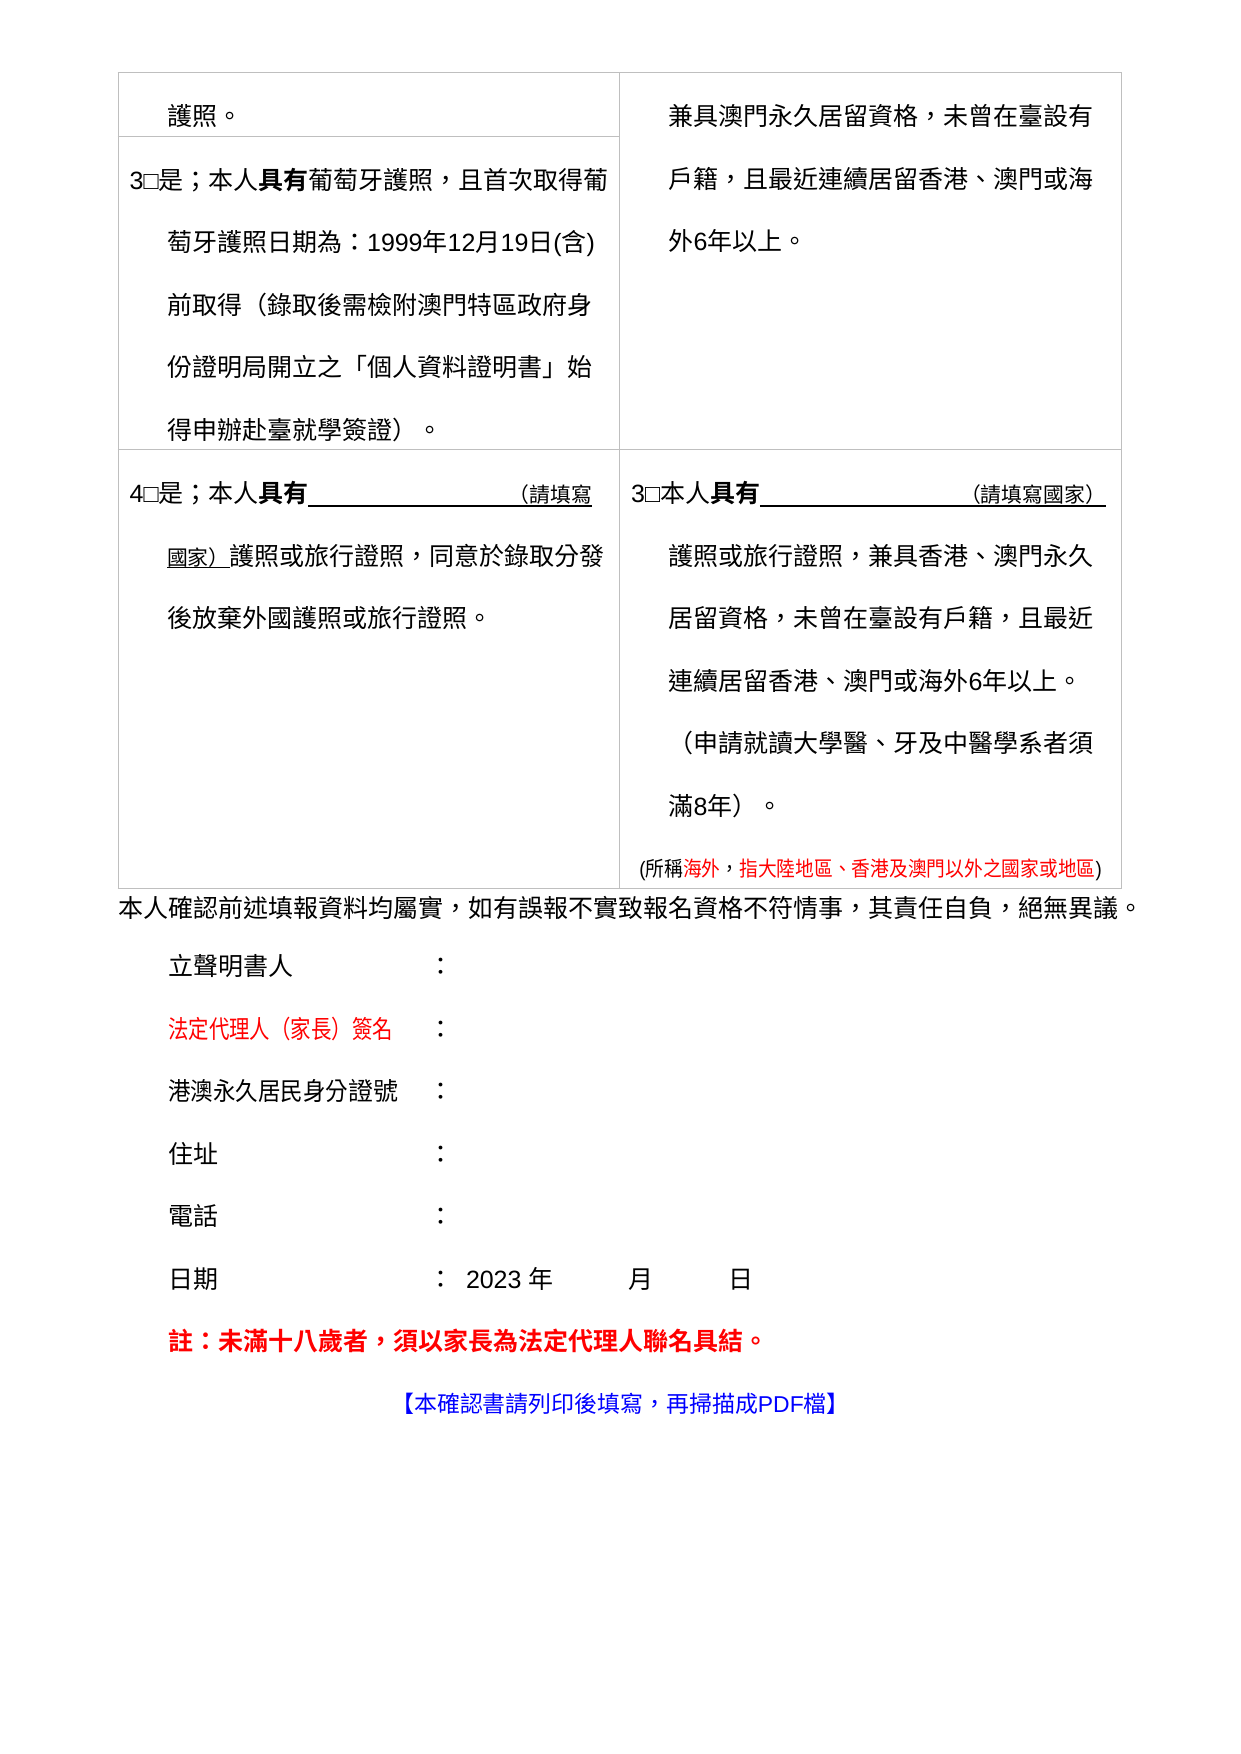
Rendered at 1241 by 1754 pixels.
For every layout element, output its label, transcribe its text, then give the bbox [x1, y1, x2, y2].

table_header ： ： ： ： ： ： 2023 年 月 日 [428, 923, 1121, 1298]
text 註：未滿十八歲者，須以家長為法定代理人聯名具結。 [168, 1298, 1122, 1361]
table_cell 4□是；本人具有 （請填寫國家）護照或旅行證照，同意於錄取分發後放棄外國護照或旅行證照。 [119, 450, 619, 888]
table_cell 護照。 [119, 73, 619, 136]
table_cell 兼具澳門永久居留資格，未曾在臺設有戶籍，且最近連續居留香港、澳門或海外6年以上。 [620, 73, 1121, 449]
table_cell 3□是；本人具有葡萄牙護照，且首次取得葡萄牙護照日期為：1999年12月19日(含)前取得（錄取後需檢附澳門特區政府身份證明局開立之「個人資料證明書」始得申辦赴臺就學簽證）。 [119, 137, 619, 449]
text 【本確認書請列印後填寫，再掃描成PDF檔】 [118, 1361, 1122, 1423]
text 本人確認前述填報資料均屬實，如有誤報不實致報名資格不符情事，其責任自負，絕無異議。 [118, 896, 1122, 923]
table_cell 3□本人具有 （請填寫國家）護照或旅行證照，兼具香港、澳門永久居留資格，未曾在臺設有戶籍，且最近連續居留香港、澳門或海外6年以上。（申請就讀大學醫、牙及中醫學系者須滿8年）。 (所稱海外，指大陸地區、香港及澳門以外之國家或地區) [620, 450, 1121, 888]
table_header 立聲明書人 法定代理人（家長）簽名 港澳永久居民身分證號 住址 電話 日期 [118, 923, 428, 1298]
